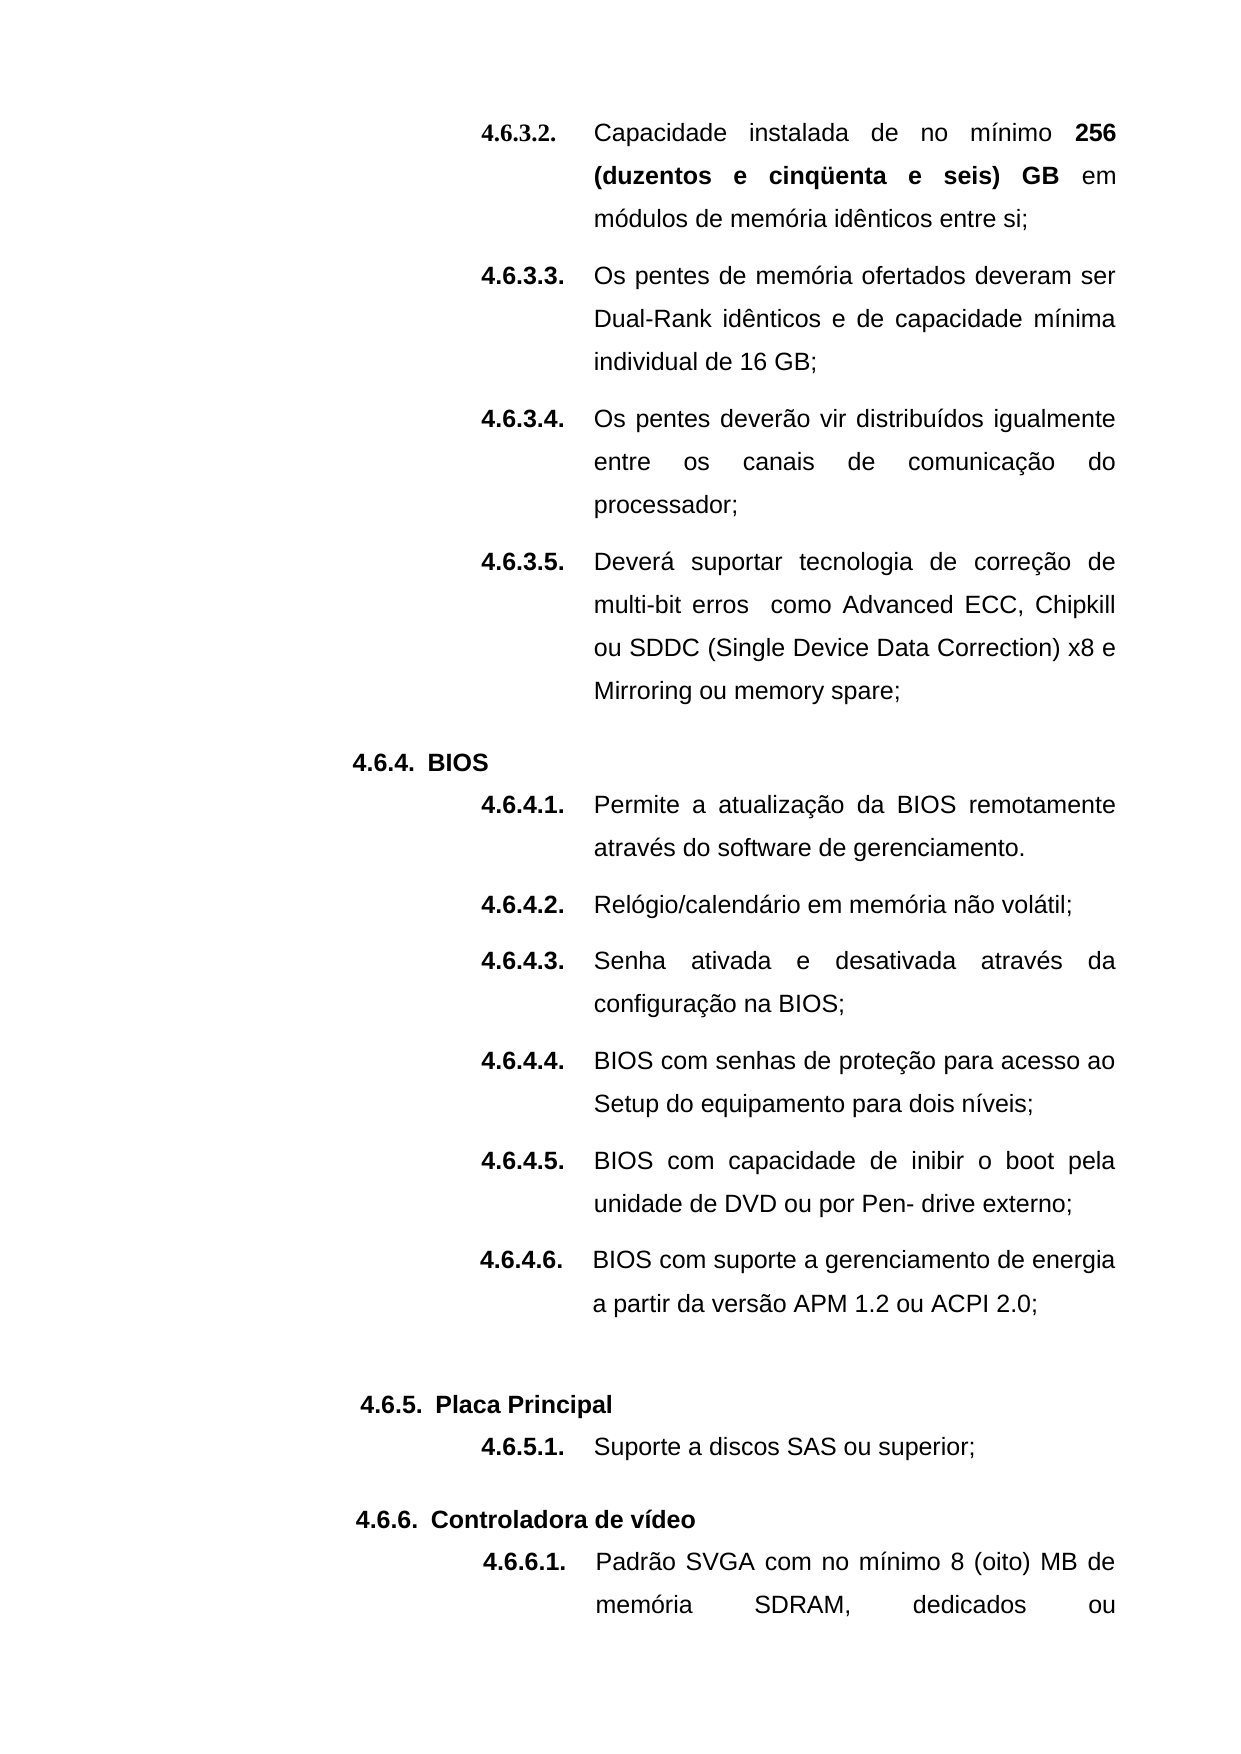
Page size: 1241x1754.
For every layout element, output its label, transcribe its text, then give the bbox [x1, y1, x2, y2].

list Padrão SVGA com no mínimo 8 (oito) MB de memória SDRAM, dedicados ou [483, 1547, 1116, 1619]
list Relógio/calendário em memória não volátil; [481, 890, 1116, 918]
list Senha ativada e desativada através da configuração na BIOS; [481, 946, 1116, 1018]
list BIOS com suporte a gerenciamento de energia a partir da versão APM 1.2 ou ACPI 2.0; [480, 1245, 1116, 1317]
list Os pentes deverão vir distribuídos igualmente entre os canais de comunicação do processador; [481, 404, 1116, 519]
list Capacidade instalada de no mínimo 256 (duzentos e cinqüenta e seis) GB em módulos de memória idênticos entre si; [481, 118, 1116, 233]
list Os pentes de memória ofertados deveram ser Dual-Rank idênticos e de capacidade mínima individual de 16 GB; [481, 261, 1116, 376]
subtitle Placa Principal [360, 1390, 1122, 1419]
list Suporte a discos SAS ou superior; [481, 1432, 1116, 1461]
subtitle Controladora de vídeo [356, 1505, 1122, 1534]
list BIOS com capacidade de inibir o boot pela unidade de DVD ou por Pen- drive externo; [481, 1146, 1116, 1218]
list Deverá suportar tecnologia de correção de multi-bit erros como Advanced ECC, Chipkill ou SDDC (Single Device Data Correction) x8 e Mirroring ou memory spare; [481, 547, 1116, 705]
list BIOS com senhas de proteção para acesso ao Setup do equipamento para dois níveis; [481, 1046, 1116, 1118]
subtitle BIOS [352, 748, 1122, 777]
list Permite a atualização da BIOS remotamente através do software de gerenciamento. [481, 790, 1116, 862]
